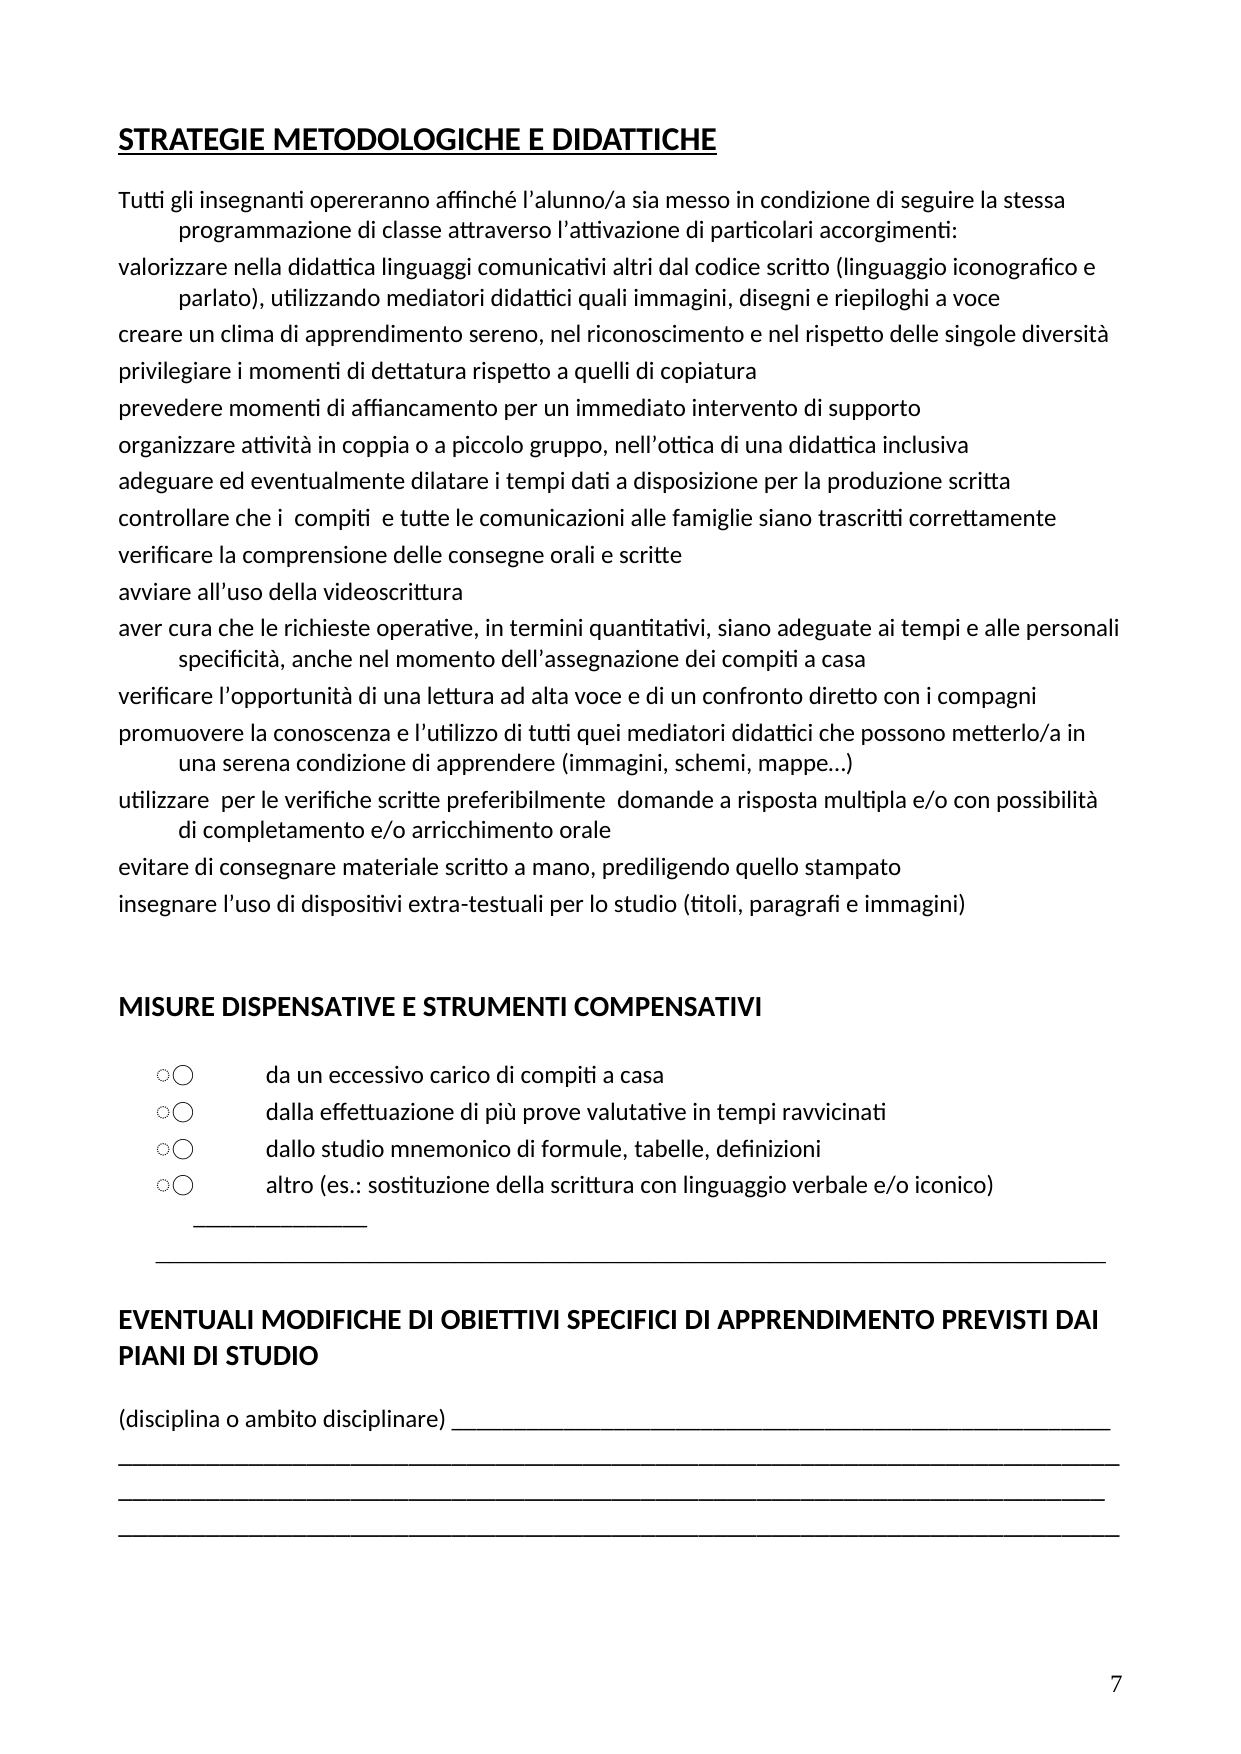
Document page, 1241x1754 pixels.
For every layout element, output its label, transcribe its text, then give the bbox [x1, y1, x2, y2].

subtitle promuovere la conoscenza e l’utilizzo di tutti quei mediatori didattici che possono metterlo/a in una serena condizione di apprendere (immagini, schemi, mappe…) [118, 717, 1122, 778]
text _____________________________________________________________________ [118, 1434, 1122, 1469]
subtitle utilizzare per le verifiche scritte preferibilmente domande a risposta multipla e/o con possibilità di completamento e/o arricchimento orale [118, 784, 1122, 845]
subtitle organizzare attività in coppia o a piccolo gruppo, nell’ottica di una didattica inclusiva [118, 429, 1122, 459]
text (disciplina o ambito disciplinare) _____________________________________________________ [118, 1403, 1122, 1434]
subtitle STRATEGIE METODOLOGICHE E DIDATTICHE [118, 118, 1122, 159]
subtitle dallo studio mnemonico di formule, tabelle, definizioni [156, 1133, 1122, 1163]
subtitle privilegiare i momenti di dettatura rispetto a quelli di copiatura [118, 355, 1122, 386]
subtitle creare un clima di apprendimento sereno, nel riconoscimento e nel rispetto delle singole diversità [118, 318, 1122, 349]
text MISURE DISPENSATIVE E STRUMENTI COMPENSATIVI [118, 988, 1122, 1024]
subtitle verificare l’opportunità di una lettura ad alta voce e di un confronto diretto con i compagni [118, 680, 1122, 710]
subtitle controllare che i compiti e tutte le comunicazioni alle famiglie siano trascritti correttamente [118, 502, 1122, 533]
subtitle altro (es.: sostituzione della scrittura con linguaggio verbale e/o iconico) ______________ [156, 1170, 1122, 1231]
subtitle valorizzare nella didattica linguaggi comunicativi altri dal codice scritto (linguaggio iconografico e parlato), utilizzando mediatori didattici quali immagini, disegni e riepiloghi a voce [118, 251, 1122, 312]
subtitle insegnare l’uso di dispositivi extra-testuali per lo studio (titoli, paragrafi e immagini) [118, 888, 1122, 918]
text _____________________________________________________________________ [118, 1505, 1122, 1541]
subtitle avviare all’uso della videoscrittura [118, 576, 1122, 606]
subtitle Tutti gli insegnanti opereranno affinché l’alunno/a sia messo in condizione di seguire la stessa programmazione di classe attraverso l’attivazione di particolari accorgimenti: [118, 184, 1122, 245]
subtitle adeguare ed eventualmente dilatare i tempi dati a disposizione per la produzione scritta [118, 466, 1122, 496]
text ____________________________________________________________________________ [118, 1237, 1122, 1266]
subtitle prevedere momenti di affiancamento per un immediato intervento di supporto [118, 392, 1122, 422]
subtitle evitare di consegnare materiale scritto a mano, prediligendo quello stampato [118, 851, 1122, 882]
subtitle dalla effettuazione di più prove valutative in tempi ravvicinati [156, 1096, 1122, 1127]
text EVENTUALI MODIFICHE DI OBIETTIVI SPECIFICI DI APPRENDIMENTO PREVISTI DAI PIANI DI STUDIO [118, 1301, 1122, 1373]
subtitle verificare la comprensione delle consegne orali e scritte [118, 539, 1122, 569]
text ____________________________________________________________________ [118, 1469, 1122, 1505]
subtitle da un eccessivo carico di compiti a casa [156, 1059, 1122, 1090]
subtitle aver cura che le richieste operative, in termini quantitativi, siano adeguate ai tempi e alle personali specificità, anche nel momento dell’assegnazione dei compiti a casa [118, 613, 1122, 674]
